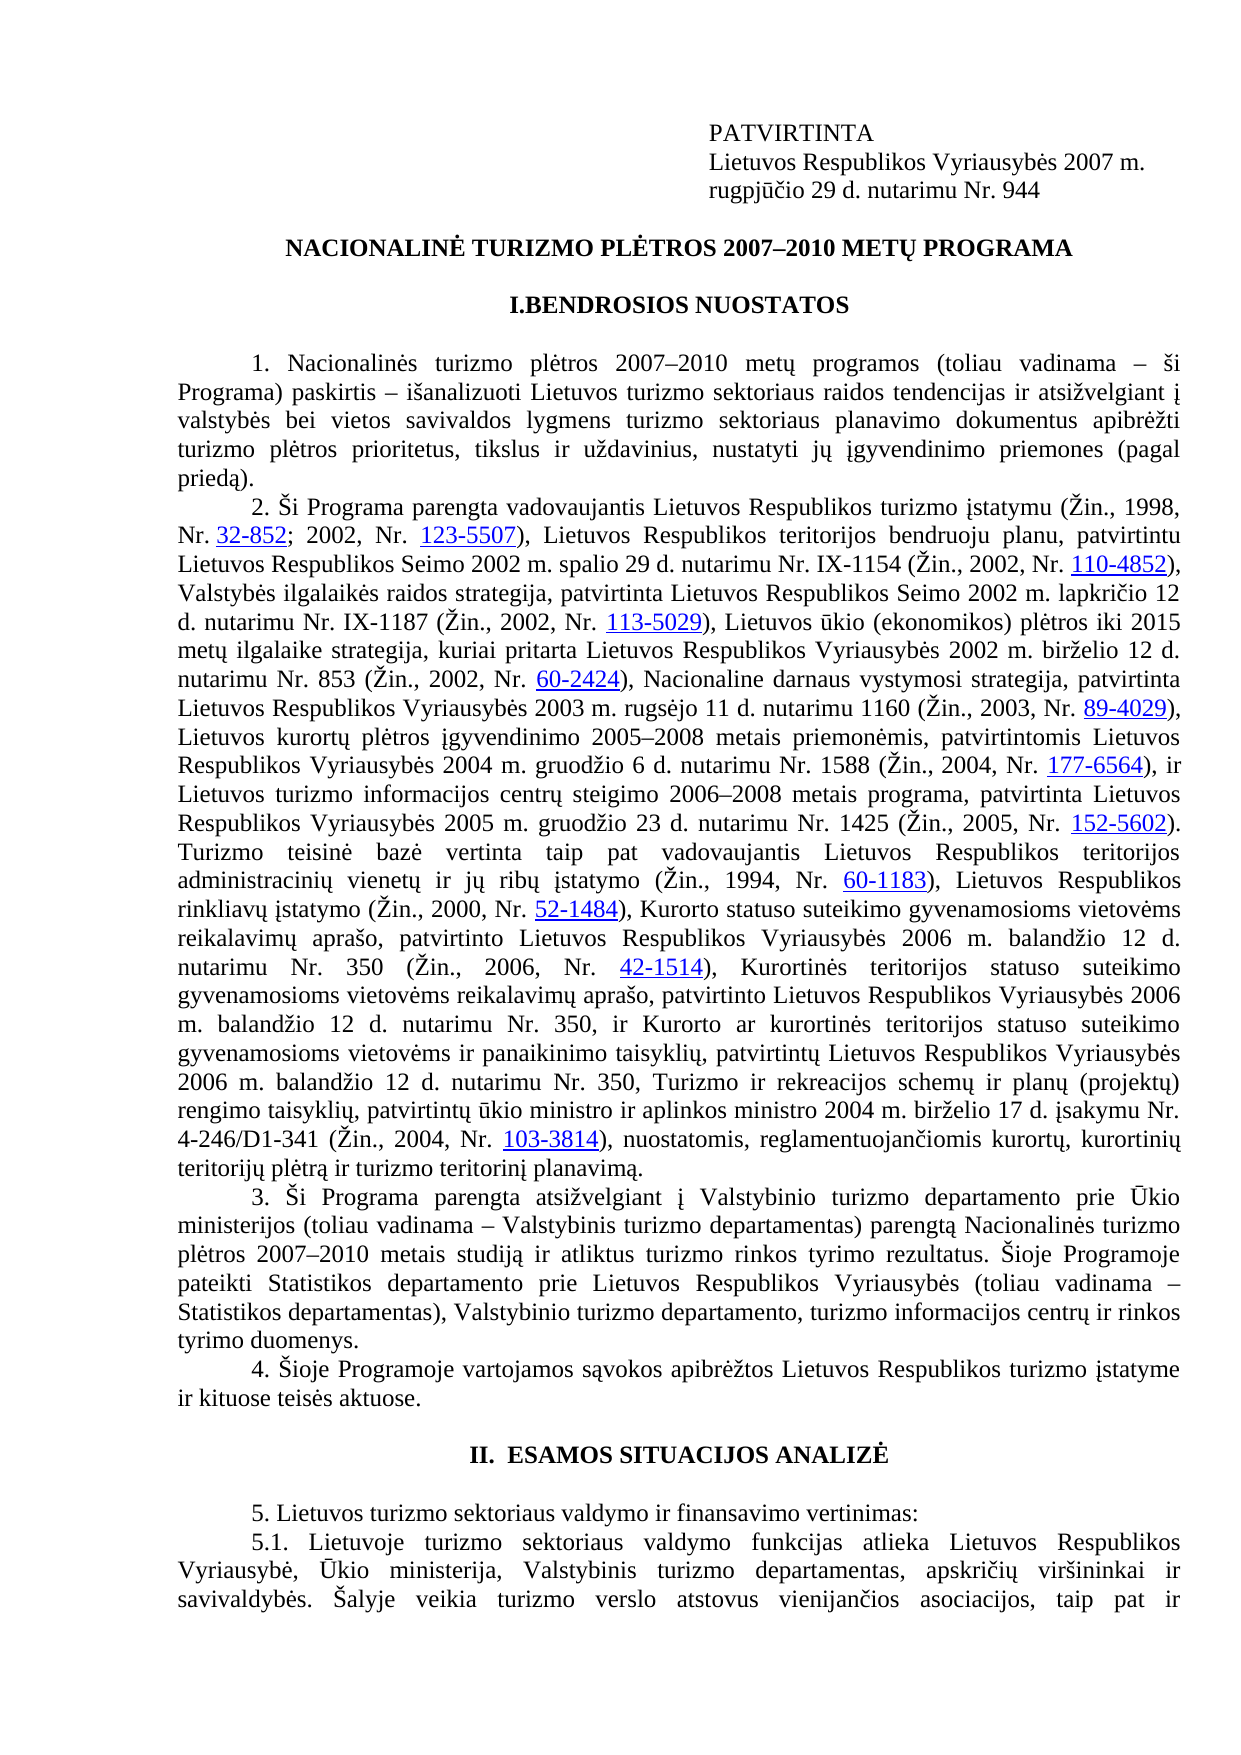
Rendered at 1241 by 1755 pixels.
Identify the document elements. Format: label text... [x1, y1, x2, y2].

text 5. Lietuvos turizmo sektoriaus valdymo ir finansavimo vertinimas: [177, 1498, 1181, 1527]
text 3. Ši Programa parengta atsižvelgiant į Valstybinio turizmo departamento prie Ūkio ministerijos (toliau vadinama – Valstybinis turizmo departamentas) parengtą Nacionalinės turizmo plėtros 2007–2010 metais studiją ir atliktus turizmo rinkos tyrimo rezultatus. Šioje Programoje pateikti Statistikos departamento prie Lietuvos Respublikos Vyriausybės (toliau vadinama – Statistikos departamentas), Valstybinio turizmo departamento, turizmo informacijos centrų ir rinkos tyrimo duomenys. [177, 1182, 1181, 1354]
text 1. Nacionalinės turizmo plėtros 2007–2010 metų programos (toliau vadinama – ši Programa) paskirtis – išanalizuoti Lietuvos turizmo sektoriaus raidos tendencijas ir atsižvelgiant į valstybės bei vietos savivaldos lygmens turizmo sektoriaus planavimo dokumentus apibrėžti turizmo plėtros prioritetus, tikslus ir uždavinius, nustatyti jų įgyvendinimo priemones (pagal priedą). [177, 348, 1181, 492]
text I.BENDROSIOS NUOSTATOS [177, 291, 1181, 319]
text 2. Ši Programa parengta vadovaujantis Lietuvos Respublikos turizmo įstatymu (Žin., 1998, Nr. 32-852; 2002, Nr. 123-5507), Lietuvos Respublikos teritorijos bendruoju planu, patvirtintu Lietuvos Respublikos Seimo 2002 m. spalio 29 d. nutarimu Nr. IX-1154 (Žin., 2002, Nr. 110-4852), Valstybės ilgalaikės raidos strategija, patvirtinta Lietuvos Respublikos Seimo 2002 m. lapkričio 12 d. nutarimu Nr. IX-1187 (Žin., 2002, Nr. 113-5029), Lietuvos ūkio (ekonomikos) plėtros iki 2015 metų ilgalaike strategija, kuriai pritarta Lietuvos Respublikos Vyriausybės 2002 m. birželio 12 d. nutarimu Nr. 853 (Žin., 2002, Nr. 60-2424), Nacionaline darnaus vystymosi strategija, patvirtinta Lietuvos Respublikos Vyriausybės 2003 m. rugsėjo 11 d. nutarimu 1160 (Žin., 2003, Nr. 89-4029), Lietuvos kurortų plėtros įgyvendinimo 2005–2008 metais priemonėmis, patvirtintomis Lietuvos Respublikos Vyriausybės 2004 m. gruodžio 6 d. nutarimu Nr. 1588 (Žin., 2004, Nr. 177-6564), ir Lietuvos turizmo informacijos centrų steigimo 2006–2008 metais programa, patvirtinta Lietuvos Respublikos Vyriausybės 2005 m. gruodžio 23 d. nutarimu Nr. 1425 (Žin., 2005, Nr. 152-5602). Turizmo teisinė bazė vertinta taip pat vadovaujantis Lietuvos Respublikos teritorijos administracinių vienetų ir jų ribų įstatymo (Žin., 1994, Nr. 60-1183), Lietuvos Respublikos rinkliavų įstatymo (Žin., 2000, Nr. 52-1484), Kurorto statuso suteikimo gyvenamosioms vietovėms reikalavimų aprašo, patvirtinto Lietuvos Respublikos Vyriausybės 2006 m. balandžio 12 d. nutarimu Nr. 350 (Žin., 2006, Nr. 42-1514), Kurortinės teritorijos statuso suteikimo gyvenamosioms vietovėms reikalavimų aprašo, patvirtinto Lietuvos Respublikos Vyriausybės 2006 m. balandžio 12 d. nutarimu Nr. 350, ir Kurorto ar kurortinės teritorijos statuso suteikimo gyvenamosioms vietovėms ir panaikinimo taisyklių, patvirtintų Lietuvos Respublikos Vyriausybės 2006 m. balandžio 12 d. nutarimu Nr. 350, Turizmo ir rekreacijos schemų ir planų (projektų) rengimo taisyklių, patvirtintų ūkio ministro ir aplinkos ministro 2004 m. birželio 17 d. įsakymu Nr. 4-246/D1-341 (Žin., 2004, Nr. 103-3814), nuostatomis, reglamentuojančiomis kurortų, kurortinių teritorijų plėtrą ir turizmo teritorinį planavimą. [177, 492, 1181, 1182]
text Lietuvos Respublikos Vyriausybės 2007 m. [177, 147, 1181, 176]
text II. ESAMOS SITUACIJOS ANALIZĖ [177, 1441, 1181, 1469]
text 5.1. Lietuvoje turizmo sektoriaus valdymo funkcijas atlieka Lietuvos Respublikos Vyriausybė, Ūkio ministerija, Valstybinis turizmo departamentas, apskričių viršininkai ir savivaldybės. Šalyje veikia turizmo verslo atstovus vienijančios asociacijos, taip pat ir [177, 1527, 1181, 1613]
text Patvirtinta [177, 118, 1181, 147]
text rugpjūčio 29 d. nutarimu Nr. 944 [177, 176, 1181, 204]
text NACIONALINĖ TURIZMO PLĖTROS 2007–2010 METŲ PROGRAMA [177, 233, 1181, 262]
text 4. Šioje Programoje vartojamos sąvokos apibrėžtos Lietuvos Respublikos turizmo įstatyme ir kituose teisės aktuose. [177, 1354, 1181, 1412]
